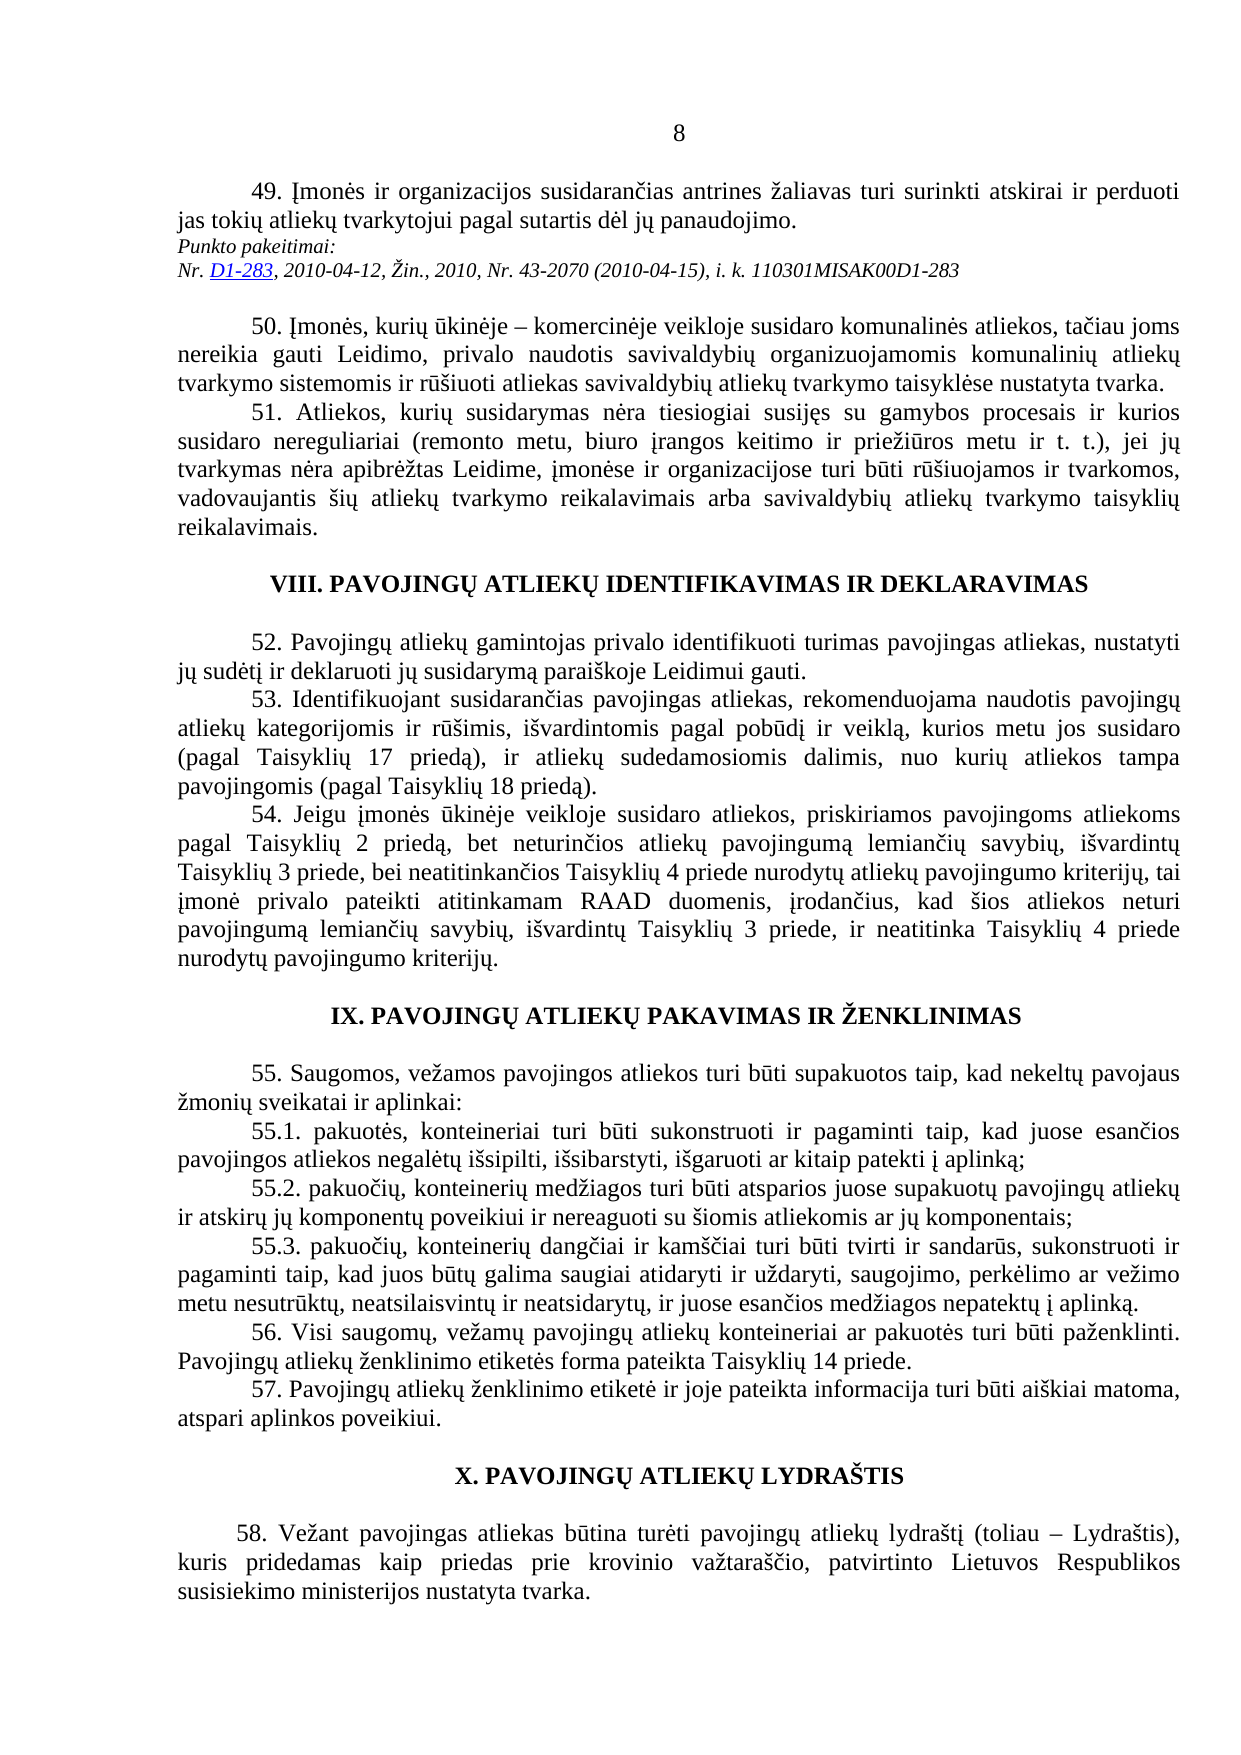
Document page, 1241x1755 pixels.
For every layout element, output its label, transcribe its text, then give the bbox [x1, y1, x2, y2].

text 55.3. pakuočių, konteinerių dangčiai ir kamščiai turi būti tvirti ir sandarūs, sukonstruoti ir pagaminti taip, kad juos būtų galima saugiai atidaryti ir uždaryti, saugojimo, perkėlimo ar vežimo metu nesutrūktų, neatsilaisvintų ir neatsidarytų, ir juose esančios medžiagos nepatektų į aplinką. [177, 1231, 1181, 1317]
text 55. Saugomos, vežamos pavojingos atliekos turi būti supakuotos taip, kad nekeltų pavojaus žmonių sveikatai ir aplinkai: [177, 1058, 1181, 1116]
text 58. Vežant pavojingas atliekas būtina turėti pavojingų atliekų lydraštį (toliau – Lydraštis), kuris pridedamas kaip priedas prie krovinio važtaraščio, patvirtinto Lietuvos Respublikos susisiekimo ministerijos nustatyta tvarka. [177, 1518, 1181, 1604]
text 53. Identifikuojant susidarančias pavojingas atliekas, rekomenduojama naudotis pavojingų atliekų kategorijomis ir rūšimis, išvardintomis pagal pobūdį ir veiklą, kurios metu jos susidaro (pagal Taisyklių 17 priedą), ir atliekų sudedamosiomis dalimis, nuo kurių atliekos tampa pavojingomis (pagal Taisyklių 18 priedą). [177, 684, 1181, 799]
text 57. Pavojingų atliekų ženklinimo etiketė ir joje pateikta informacija turi būti aiškiai matoma, atspari aplinkos poveikiui. [177, 1374, 1181, 1432]
text IX. PAVOJINGŲ ATLIEKŲ PAKAVIMAS IR ŽENKLINIMAS [177, 1001, 1181, 1029]
text 50. Įmonės, kurių ūkinėje – komercinėje veikloje susidaro komunalinės atliekos, tačiau joms nereikia gauti Leidimo, privalo naudotis savivaldybių organizuojamomis komunalinių atliekų tvarkymo sistemomis ir rūšiuoti atliekas savivaldybių atliekų tvarkymo taisyklėse nustatyta tvarka. [177, 311, 1181, 397]
text X. PAVOJINGŲ ATLIEKŲ LYDRAŠTIS [177, 1461, 1181, 1489]
text 51. Atliekos, kurių susidarymas nėra tiesiogiai susijęs su gamybos procesais ir kurios susidaro nereguliariai (remonto metu, biuro įrangos keitimo ir priežiūros metu ir t. t.), jei jų tvarkymas nėra apibrėžtas Leidime, įmonėse ir organizacijose turi būti rūšiuojamos ir tvarkomos, vadovaujantis šių atliekų tvarkymo reikalavimais arba savivaldybių atliekų tvarkymo taisyklių reikalavimais. [177, 397, 1181, 541]
text 55.2. pakuočių, konteinerių medžiagos turi būti atsparios juose supakuotų pavojingų atliekų ir atskirų jų komponentų poveikiui ir nereaguoti su šiomis atliekomis ar jų komponentais; [177, 1173, 1181, 1231]
text 56. Visi saugomų, vežamų pavojingų atliekų konteineriai ar pakuotės turi būti paženklinti. Pavojingų atliekų ženklinimo etiketės forma pateikta Taisyklių 14 priede. [177, 1317, 1181, 1374]
text 49. Įmonės ir organizacijos susidarančias antrines žaliavas turi surinkti atskirai ir perduoti jas tokių atliekų tvarkytojui pagal sutartis dėl jų panaudojimo. [177, 176, 1181, 234]
text 52. Pavojingų atliekų gamintojas privalo identifikuoti turimas pavojingas atliekas, nustatyti jų sudėtį ir deklaruoti jų susidarymą paraiškoje Leidimui gauti. [177, 627, 1181, 684]
text VIII. PAVOJINGŲ ATLIEKŲ IDENTIFIKAVIMAS IR DEKLARAVIMAS [177, 569, 1181, 598]
text 54. Jeigu įmonės ūkinėje veikloje susidaro atliekos, priskiriamos pavojingoms atliekoms pagal Taisyklių 2 priedą, bet neturinčios atliekų pavojingumą lemiančių savybių, išvardintų Taisyklių 3 priede, bei neatitinkančios Taisyklių 4 priede nurodytų atliekų pavojingumo kriterijų, tai įmonė privalo pateikti atitinkamam RAAD duomenis, įrodančius, kad šios atliekos neturi pavojingumą lemiančių savybių, išvardintų Taisyklių 3 priede, ir neatitinka Taisyklių 4 priede nurodytų pavojingumo kriterijų. [177, 799, 1181, 972]
text Nr. D1-283, 2010-04-12, Žin., 2010, Nr. 43-2070 (2010-04-15), i. k. 110301MISAK00D1-283 [177, 258, 1181, 282]
text 55.1. pakuotės, konteineriai turi būti sukonstruoti ir pagaminti taip, kad juose esančios pavojingos atliekos negalėtų išsipilti, išsibarstyti, išgaruoti ar kitaip patekti į aplinką; [177, 1116, 1181, 1173]
text Punkto pakeitimai: [177, 234, 1181, 258]
